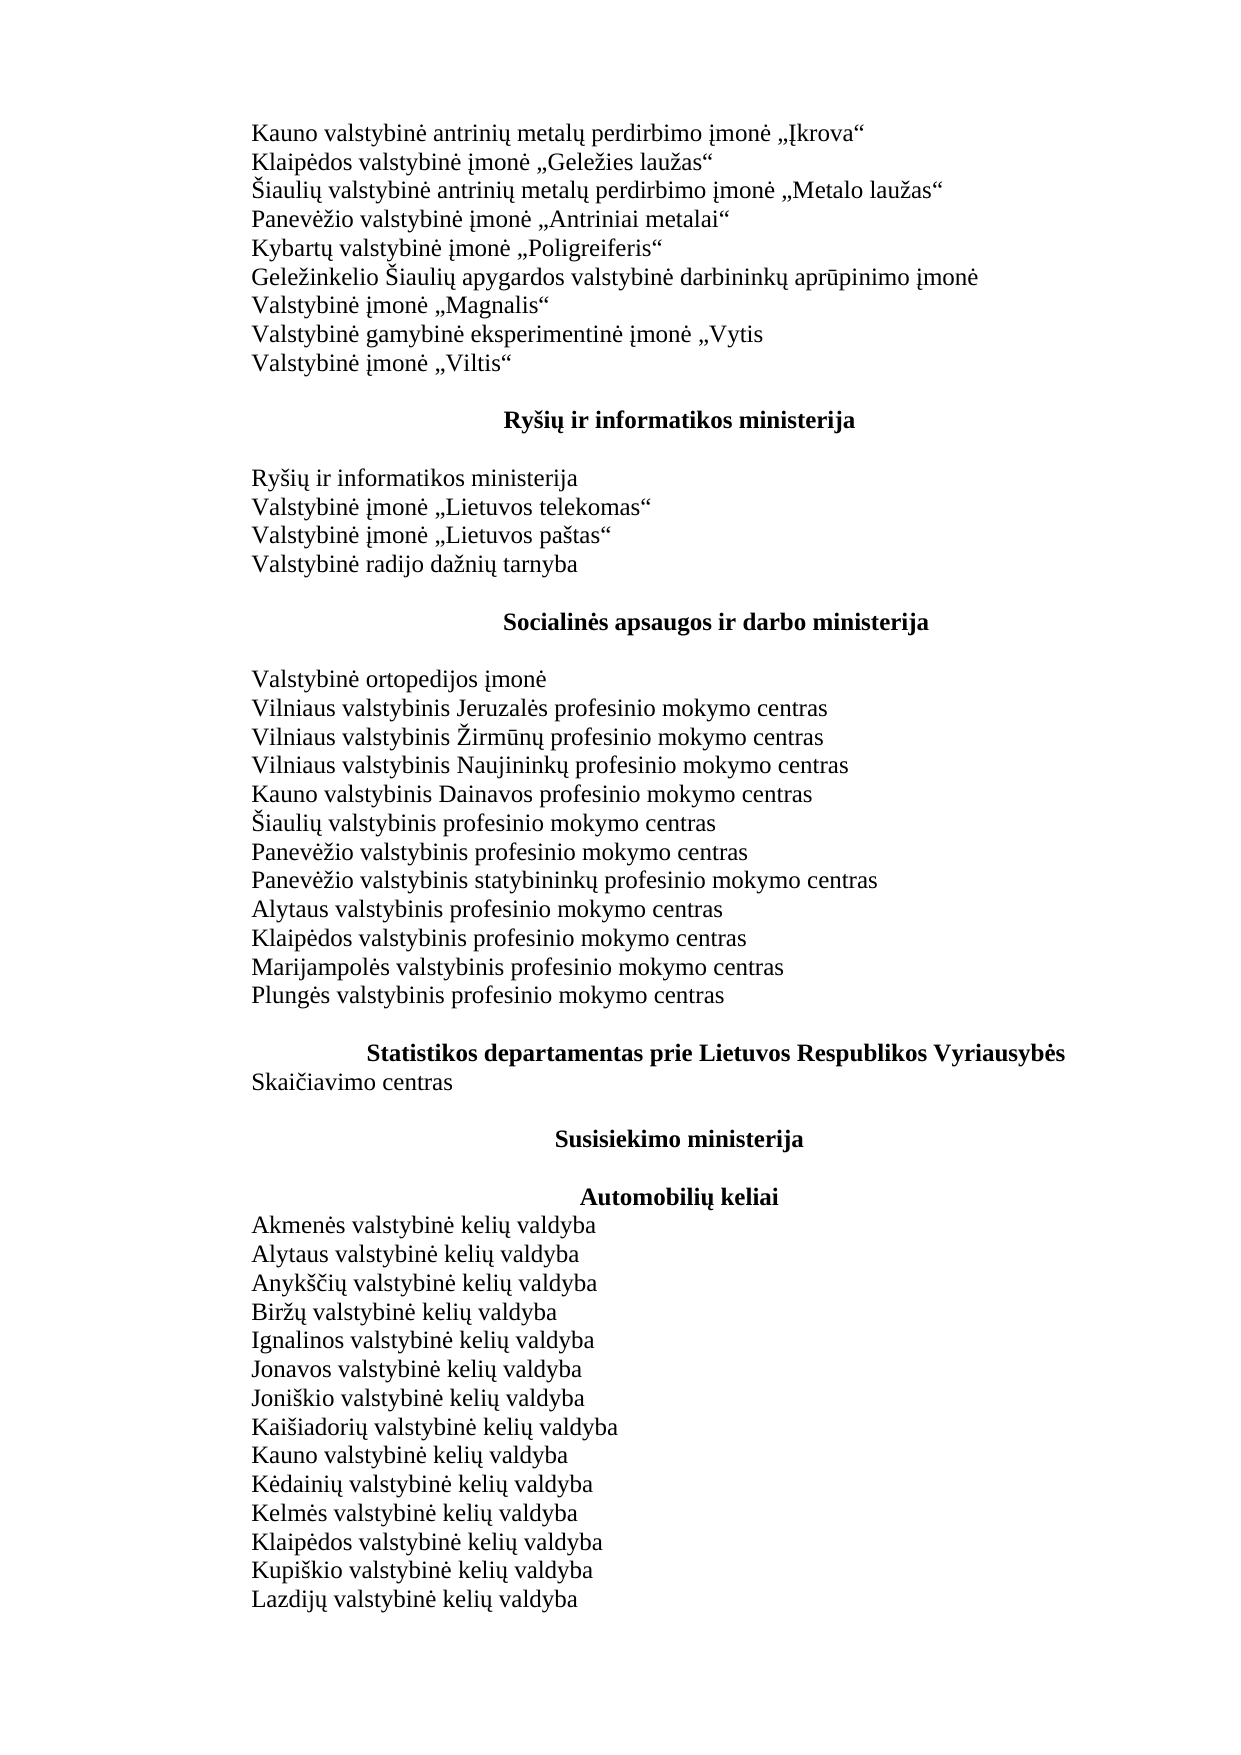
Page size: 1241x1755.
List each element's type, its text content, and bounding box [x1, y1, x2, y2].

text Biržų valstybinė kelių valdyba [177, 1297, 1181, 1326]
text Socialinės apsaugos ir darbo ministerija [177, 607, 1181, 636]
text Valstybinė įmonė „Lietuvos paštas“ [177, 521, 1181, 549]
text Skaičiavimo centras [177, 1067, 1181, 1096]
text Statistikos departamentas prie Lietuvos Respublikos Vyriausybės [177, 1038, 1181, 1067]
text Anykščių valstybinė kelių valdyba [177, 1268, 1181, 1297]
text Vilniaus valstybinis Žirmūnų profesinio mokymo centras [177, 722, 1181, 751]
text Valstybinė įmonė „Lietuvos telekomas“ [177, 492, 1181, 521]
text Panevėžio valstybinė įmonė „Antriniai metalai“ [177, 204, 1181, 233]
text Valstybinė įmonė „Viltis“ [177, 348, 1181, 377]
text Kaišiadorių valstybinė kelių valdyba [177, 1412, 1181, 1441]
text Kauno valstybinis Dainavos profesinio mokymo centras [177, 779, 1181, 808]
text Ryšių ir informatikos ministerija [177, 463, 1181, 492]
text Valstybinė įmonė „Magnalis“ [177, 291, 1181, 319]
text Geležinkelio Šiaulių apygardos valstybinė darbininkų aprūpinimo įmonė [177, 262, 1181, 291]
text Ryšių ir informatikos ministerija [177, 406, 1181, 434]
text Šiaulių valstybinis profesinio mokymo centras [177, 808, 1181, 837]
text Marijampolės valstybinis profesinio mokymo centras [177, 952, 1181, 981]
text Alytaus valstybinis profesinio mokymo centras [177, 894, 1181, 923]
text Kauno valstybinė antrinių metalų perdirbimo įmonė „Įkrova“ [177, 118, 1181, 147]
text Kybartų valstybinė įmonė „Poligreiferis“ [177, 233, 1181, 262]
text Kelmės valstybinė kelių valdyba [177, 1498, 1181, 1527]
text Klaipėdos valstybinė įmonė „Geležies laužas“ [177, 147, 1181, 176]
text Alytaus valstybinė kelių valdyba [177, 1239, 1181, 1268]
text Susisiekimo ministerija [177, 1124, 1181, 1153]
text Valstybinė radijo dažnių tarnyba [177, 549, 1181, 578]
text Jonavos valstybinė kelių valdyba [177, 1354, 1181, 1383]
text Automobilių keliai [177, 1182, 1181, 1211]
text Vilniaus valstybinis Jeruzalės profesinio mokymo centras [177, 693, 1181, 722]
text Panevėžio valstybinis profesinio mokymo centras [177, 837, 1181, 866]
text Akmenės valstybinė kelių valdyba [177, 1211, 1181, 1239]
text Šiaulių valstybinė antrinių metalų perdirbimo įmonė „Metalo laužas“ [177, 176, 1181, 204]
text Kėdainių valstybinė kelių valdyba [177, 1469, 1181, 1498]
text Klaipėdos valstybinė kelių valdyba [177, 1527, 1181, 1556]
text Ignalinos valstybinė kelių valdyba [177, 1326, 1181, 1354]
text Panevėžio valstybinis statybininkų profesinio mokymo centras [177, 866, 1181, 894]
text Vilniaus valstybinis Naujininkų profesinio mokymo centras [177, 751, 1181, 779]
text Joniškio valstybinė kelių valdyba [177, 1383, 1181, 1412]
text Kupiškio valstybinė kelių valdyba [177, 1556, 1181, 1584]
text Valstybinė gamybinė eksperimentinė įmonė „Vytis [177, 319, 1181, 348]
text Lazdijų valstybinė kelių valdyba [177, 1584, 1181, 1613]
text Valstybinė ortopedijos įmonė [177, 664, 1181, 693]
text Klaipėdos valstybinis profesinio mokymo centras [177, 923, 1181, 952]
text Plungės valstybinis profesinio mokymo centras [177, 981, 1181, 1009]
text Kauno valstybinė kelių valdyba [177, 1441, 1181, 1469]
